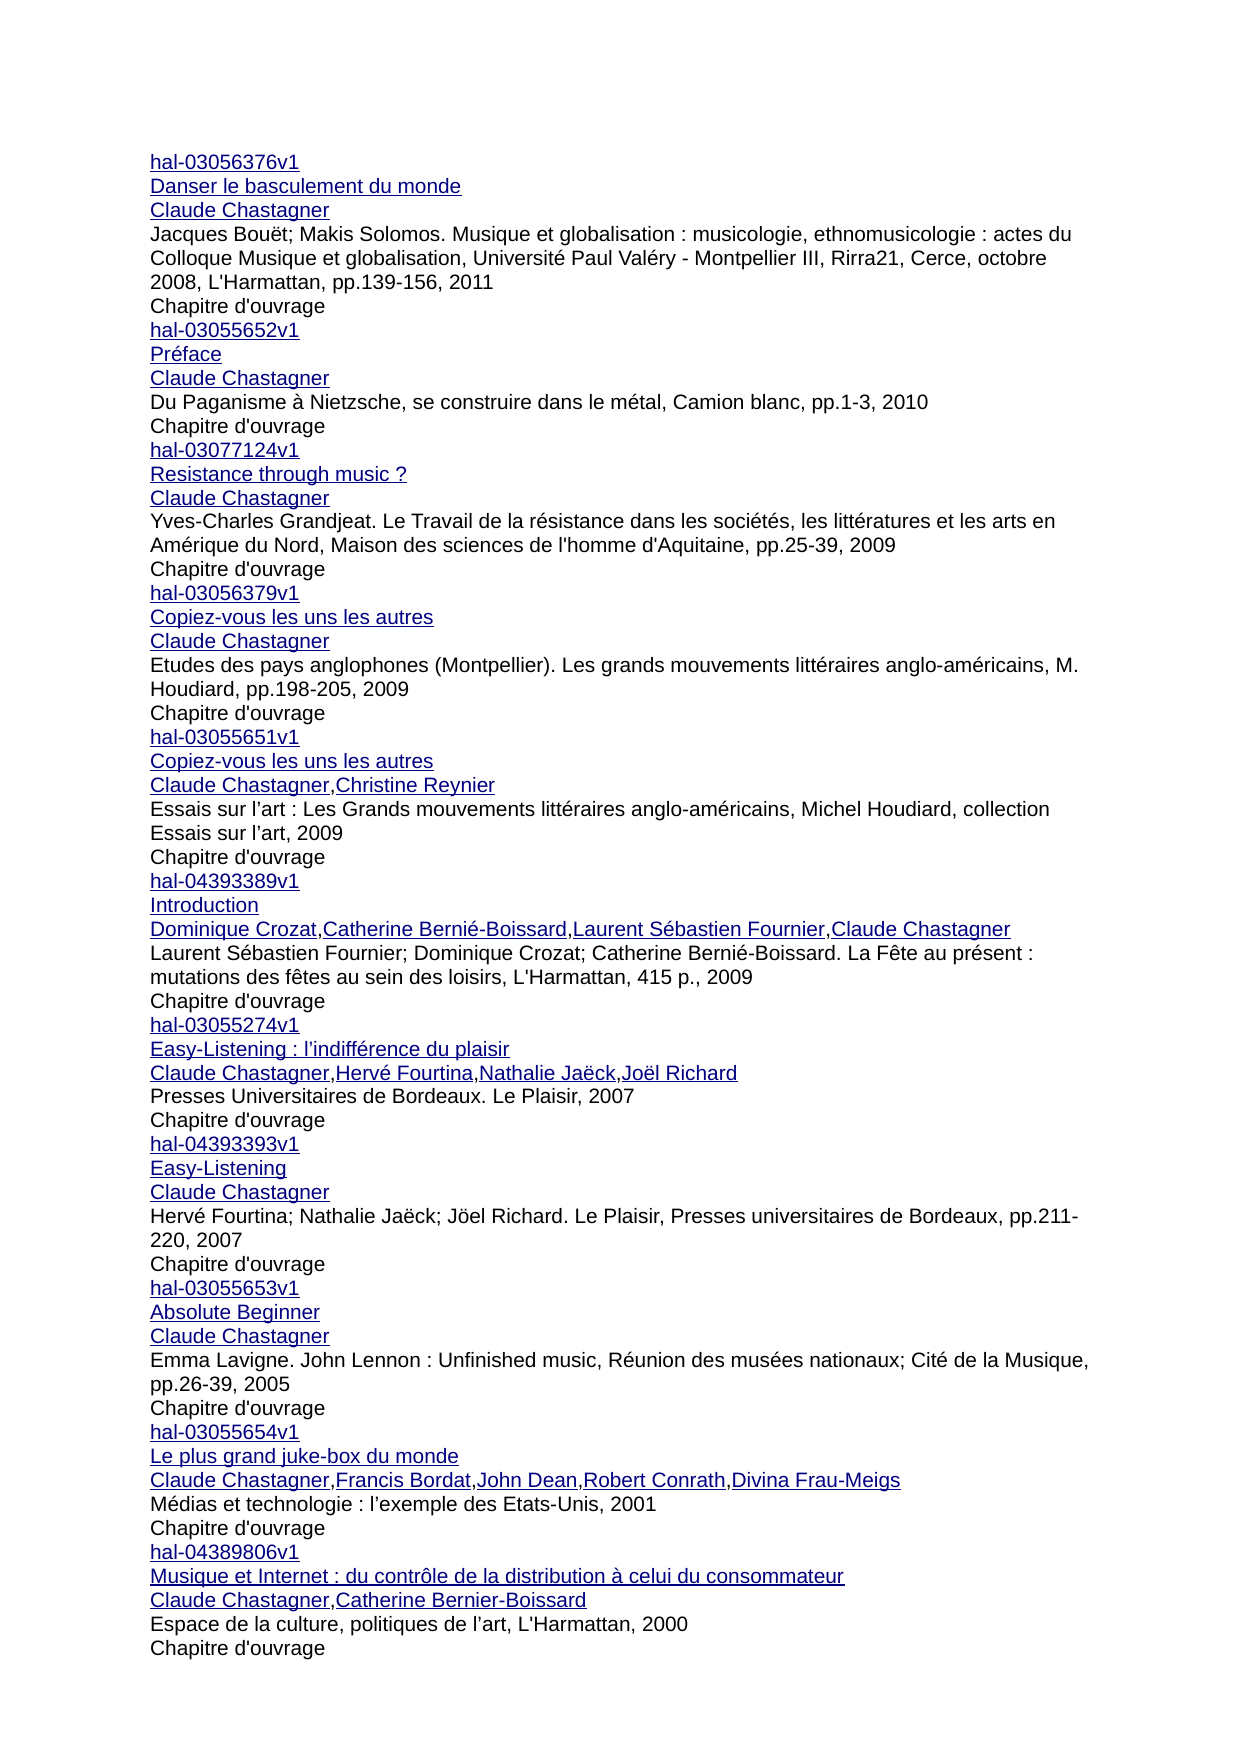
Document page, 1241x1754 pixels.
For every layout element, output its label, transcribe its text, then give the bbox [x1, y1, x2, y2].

table_cell hal-03056376v1 [150, 150, 1090, 174]
table_cell Easy-Listening Claude Chastagner Hervé Fourtina; Nathalie Jaëck; Jöel Richard. Le Plaisir, Presses universitaires de Bordeaux, pp.211-220, 2007 Chapitre d'ouvrage hal-03055653v1 [150, 1156, 1090, 1300]
table_cell Absolute Beginner Claude Chastagner Emma Lavigne. John Lennon : Unfinished music, Réunion des musées nationaux; Cité de la Musique, pp.26-39, 2005 Chapitre d'ouvrage hal-03055654v1 [150, 1300, 1090, 1444]
table_cell Le plus grand juke-box du monde Claude Chastagner,Francis Bordat,John Dean,Robert Conrath,Divina Frau-Meigs Médias et technologie : l’exemple des Etats-Unis, 2001 Chapitre d'ouvrage hal-04389806v1 [150, 1444, 1090, 1563]
table_cell Introduction Dominique Crozat,Catherine Bernié-Boissard,Laurent Sébastien Fournier,Claude Chastagner Laurent Sébastien Fournier; Dominique Crozat; Catherine Bernié-Boissard. La Fête au présent : mutations des fêtes au sein des loisirs, L'Harmattan, 415 p., 2009 Chapitre d'ouvrage hal-03055274v1 [150, 893, 1090, 1036]
table_cell Danser le basculement du monde Claude Chastagner Jacques Bouët; Makis Solomos. Musique et globalisation : musicologie, ethnomusicologie : actes du Colloque Musique et globalisation, Université Paul Valéry - Montpellier III, Rirra21, Cerce, octobre 2008, L'Harmattan, pp.139-156, 2011 Chapitre d'ouvrage hal-03055652v1 [150, 174, 1090, 342]
table_cell Musique et Internet : du contrôle de la distribution à celui du consommateur Claude Chastagner,Catherine Bernier-Boissard Espace de la culture, politiques de l’art, L'Harmattan, 2000 Chapitre d'ouvrage [150, 1564, 1090, 1659]
table_cell Easy-Listening : l’indifférence du plaisir Claude Chastagner,Hervé Fourtina,Nathalie Jaëck,Joël Richard Presses Universitaires de Bordeaux. Le Plaisir, 2007 Chapitre d'ouvrage hal-04393393v1 [150, 1036, 1090, 1156]
table_cell Préface Claude Chastagner Du Paganisme à Nietzsche, se construire dans le métal, Camion blanc, pp.1-3, 2010 Chapitre d'ouvrage hal-03077124v1 [150, 342, 1090, 461]
table_cell Copiez-vous les uns les autres Claude Chastagner,Christine Reynier Essais sur l’art : Les Grands mouvements littéraires anglo-américains, Michel Houdiard, collection Essais sur l’art, 2009 Chapitre d'ouvrage hal-04393389v1 [150, 749, 1090, 893]
table_cell Resistance through music ? Claude Chastagner Yves-Charles Grandjeat. Le Travail de la résistance dans les sociétés, les littératures et les arts en Amérique du Nord, Maison des sciences de l'homme d'Aquitaine, pp.25-39, 2009 Chapitre d'ouvrage hal-03056379v1 [150, 461, 1090, 605]
table_cell Copiez-vous les uns les autres Claude Chastagner Etudes des pays anglophones (Montpellier). Les grands mouvements littéraires anglo-américains, M. Houdiard, pp.198-205, 2009 Chapitre d'ouvrage hal-03055651v1 [150, 605, 1090, 749]
